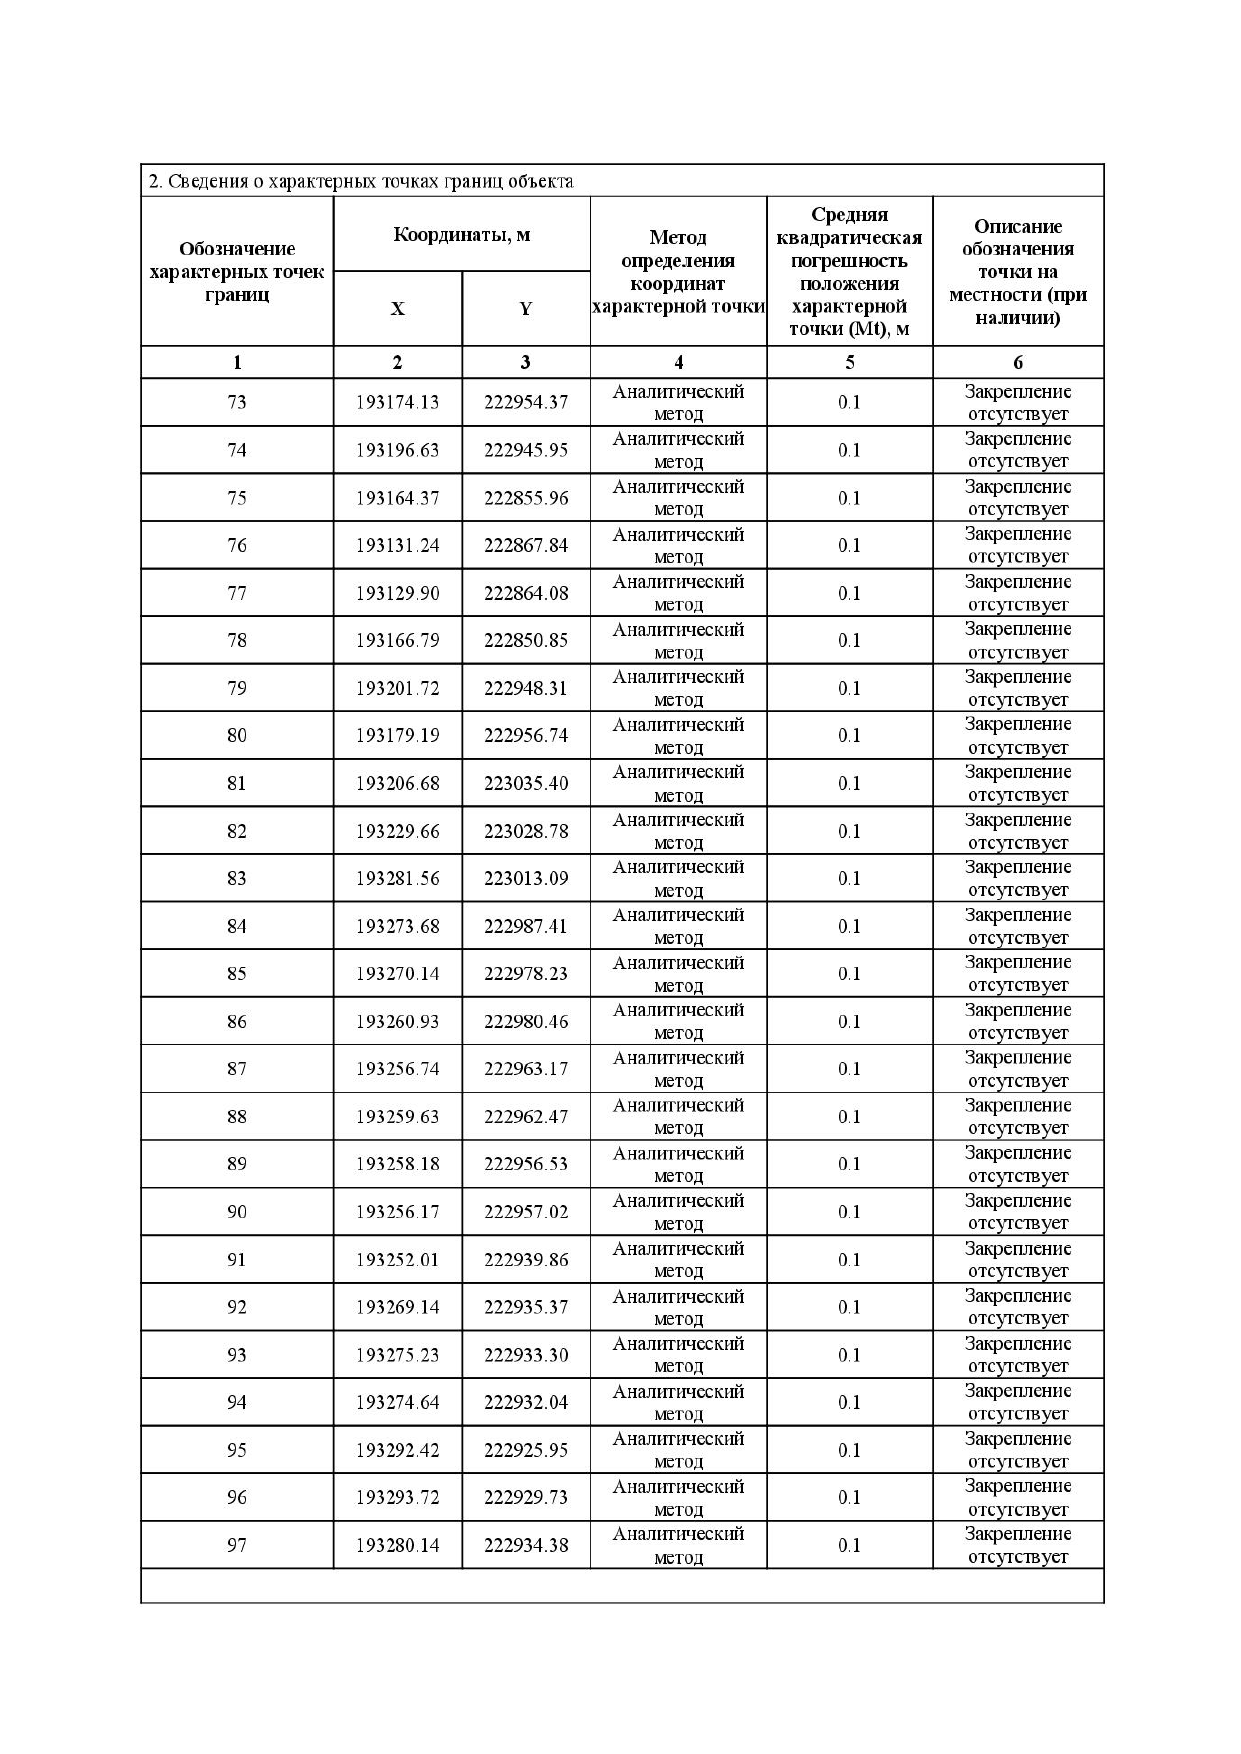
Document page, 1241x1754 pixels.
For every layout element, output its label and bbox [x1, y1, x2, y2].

picture [122, 160, 1112, 1608]
